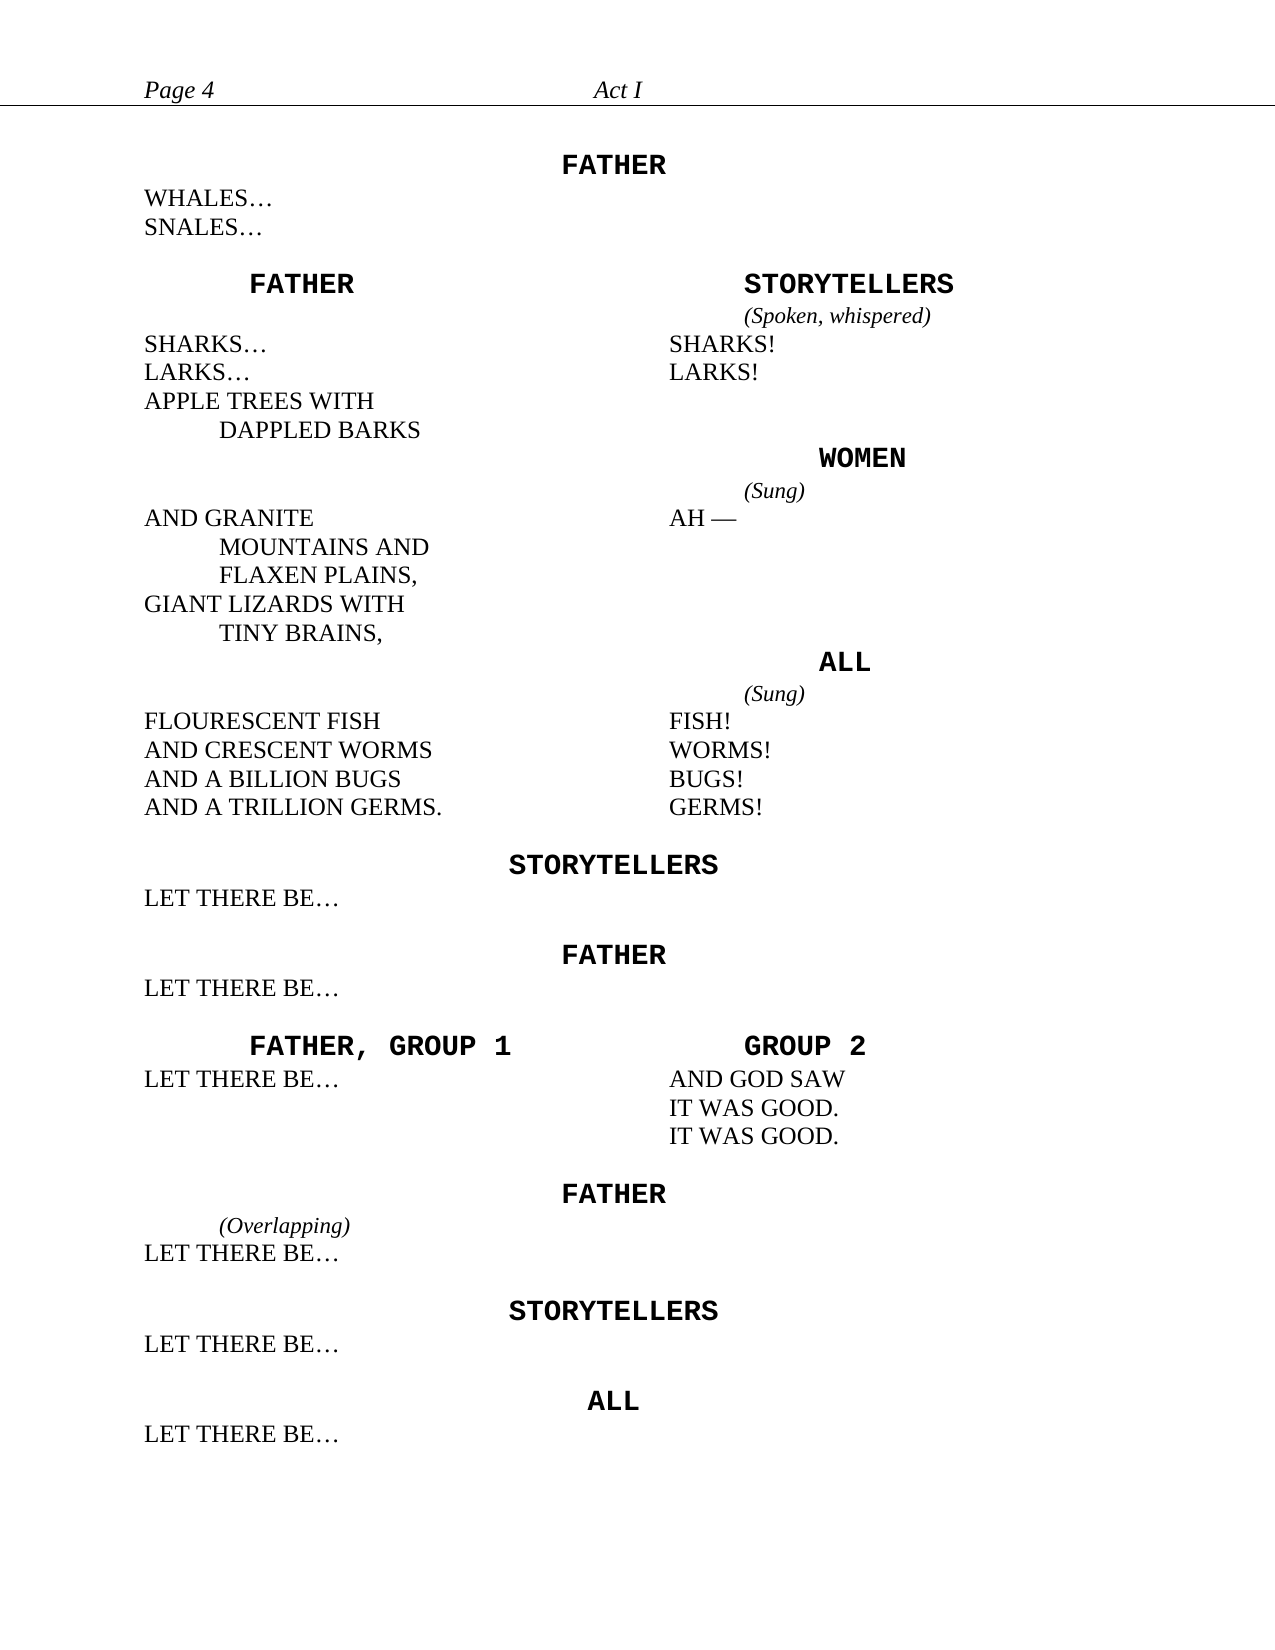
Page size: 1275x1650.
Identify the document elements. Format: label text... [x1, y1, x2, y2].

subtitle FATHER [144, 150, 1083, 183]
text SHARKS… SHARKS! [144, 329, 1083, 357]
text IT WAS GOOD. [144, 1121, 1083, 1150]
text LET THERE BE… AND GOD SAW [144, 1064, 1083, 1093]
text APPLE TREES WITH [144, 386, 1083, 415]
subtitle FATHER [144, 940, 1083, 973]
subtitle STORYTELLERS [144, 1296, 1083, 1329]
subtitle FATHER, GROUP 1 GROUP 2 [144, 1031, 1083, 1064]
text (Spoken, whispered) [144, 302, 1083, 329]
text AND CRESCENT WORMS WORMS! [144, 735, 1083, 764]
text SNALES… [144, 212, 1083, 241]
text LARKS… LARKS! [144, 357, 1083, 386]
text (Sung) [144, 680, 1083, 706]
text (Sung) [144, 477, 1083, 503]
text DAPPLED BARKS [144, 415, 1083, 444]
text AND A BILLION BUGS BUGS! [144, 764, 1083, 792]
text WHALES… [144, 183, 1083, 212]
subtitle ALL [144, 647, 1083, 680]
text LET THERE BE… [144, 883, 1083, 912]
subtitle STORYTELLERS [144, 850, 1083, 883]
text AND GRANITE AH — [144, 503, 1083, 532]
subtitle FATHER STORYTELLERS [144, 269, 1083, 302]
text LET THERE BE… [144, 1419, 1083, 1448]
subtitle FATHER [144, 1179, 1083, 1212]
text LET THERE BE… [144, 1329, 1083, 1358]
text LET THERE BE… [144, 1238, 1083, 1267]
text AND A TRILLION GERMS. GERMS! [144, 792, 1083, 821]
text FLOURESCENT FISH FISH! [144, 706, 1083, 735]
text GIANT LIZARDS WITH [144, 589, 1083, 618]
subtitle WOMEN [144, 444, 1083, 477]
subtitle ALL [144, 1386, 1083, 1419]
text IT WAS GOOD. [144, 1093, 1083, 1121]
text TINY BRAINS, [144, 618, 1083, 647]
text FLAXEN PLAINS, [144, 561, 1083, 589]
text MOUNTAINS AND [144, 532, 1083, 561]
text (Overlapping) [144, 1212, 1083, 1238]
text LET THERE BE… [144, 973, 1083, 1002]
